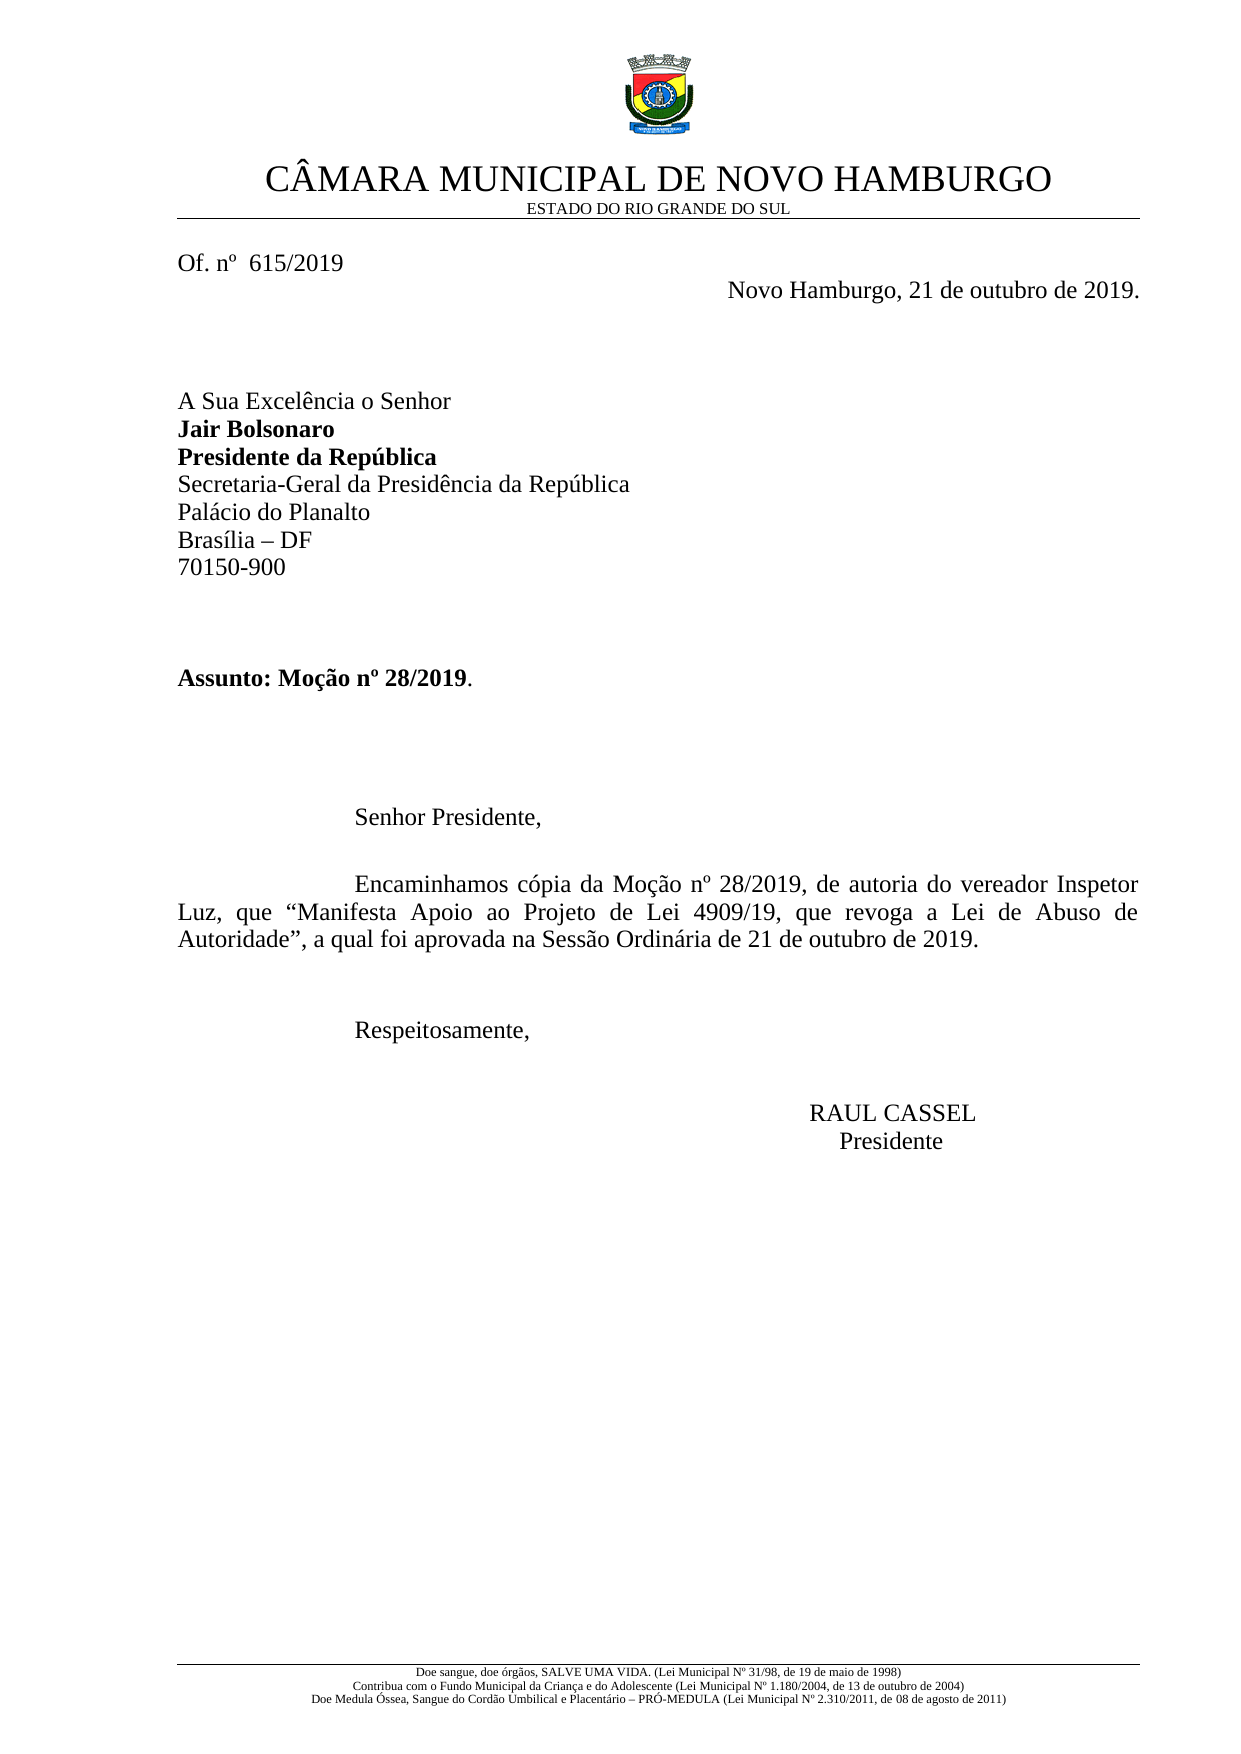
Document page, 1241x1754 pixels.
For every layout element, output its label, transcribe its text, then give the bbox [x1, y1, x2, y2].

text Encaminhamos cópia da Moção nº 28/2019, de autoria do vereador Inspetor Luz, que “Manifesta Apoio ao Projeto de Lei 4909/19, que revoga a Lei de Abuso de Autoridade”, a qual foi aprovada na Sessão Ordinária de 21 de outubro de 2019. [177, 870, 1140, 953]
text Brasília – DF [177, 526, 1140, 553]
text Novo Hamburgo, 21 de outubro de 2019. [177, 276, 1140, 304]
text Presidente [470, 1127, 1140, 1155]
text Palácio do Planalto [177, 498, 1140, 526]
text Secretaria-Geral da Presidência da República [177, 470, 1140, 498]
text A Sua Excelência o Senhor [177, 387, 1140, 415]
text Assunto: Moção nº 28/2019. [177, 664, 1140, 692]
text Of. nº 615/2019 [177, 249, 1140, 276]
text Respeitosamente, [177, 1016, 1140, 1044]
text Jair Bolsonaro [177, 415, 1140, 443]
picture [619, 47, 698, 138]
text Presidente da República [177, 443, 1140, 470]
text 70150-900 [177, 553, 1140, 581]
text RAUL CASSEL [470, 1099, 1140, 1127]
text Senhor Presidente, [177, 803, 1140, 831]
